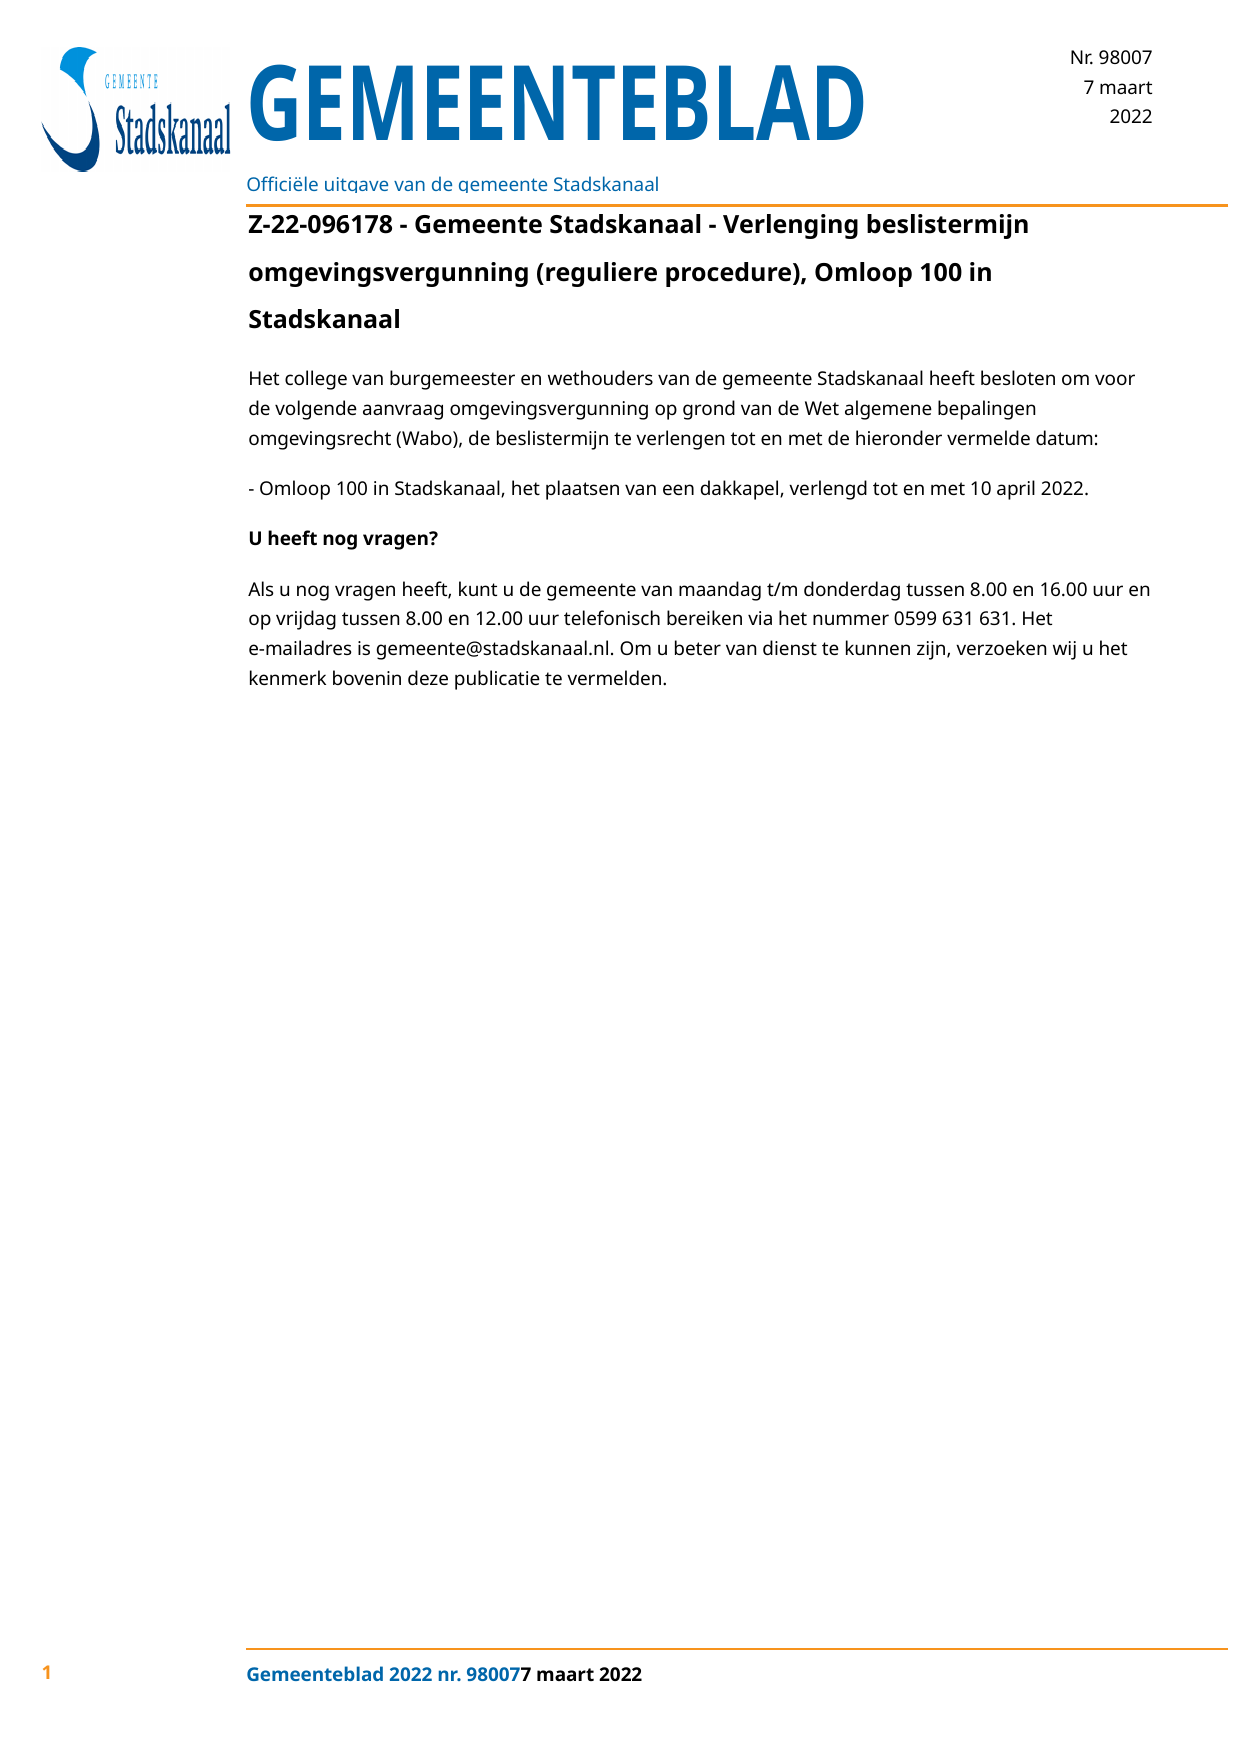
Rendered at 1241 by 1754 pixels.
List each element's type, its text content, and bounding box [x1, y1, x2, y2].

text - Omloop 100 in Stadskanaal, het plaatsen van een dakkapel, verlengd tot en met 10 april 2022. [248, 475, 1152, 501]
picture [41, 47, 231, 172]
text U heeft nog vragen? [248, 526, 1152, 551]
text Het college van burgemeester en wethouders van de gemeente Stadskanaal heeft besloten om voor de volgende aanvraag omgevingsvergunning op grond van de Wet algemene bepalingen omgevingsrecht (Wabo), de beslistermijn te verlengen tot en met de hieronder vermelde datum: [248, 366, 1152, 450]
text Als u nog vragen heeft, kunt u de gemeente van maandag t/m donderdag tussen 8.00 en 16.00 uur en op vrijdag tussen 8.00 en 12.00 uur telefonisch bereiken via het nummer 0599 631 631. Het e‑mailadres is gemeente@stadskanaal.nl. Om u beter van dienst te kunnen zijn, verzoeken wij u het kenmerk bovenin deze publicatie te vermelden. [248, 576, 1152, 690]
text Z-22-096178 - Gemeente Stadskanaal - Verlenging beslistermijn omgevingsvergunning (reguliere procedure), Omloop 100 in Stadskanaal [248, 207, 1152, 336]
